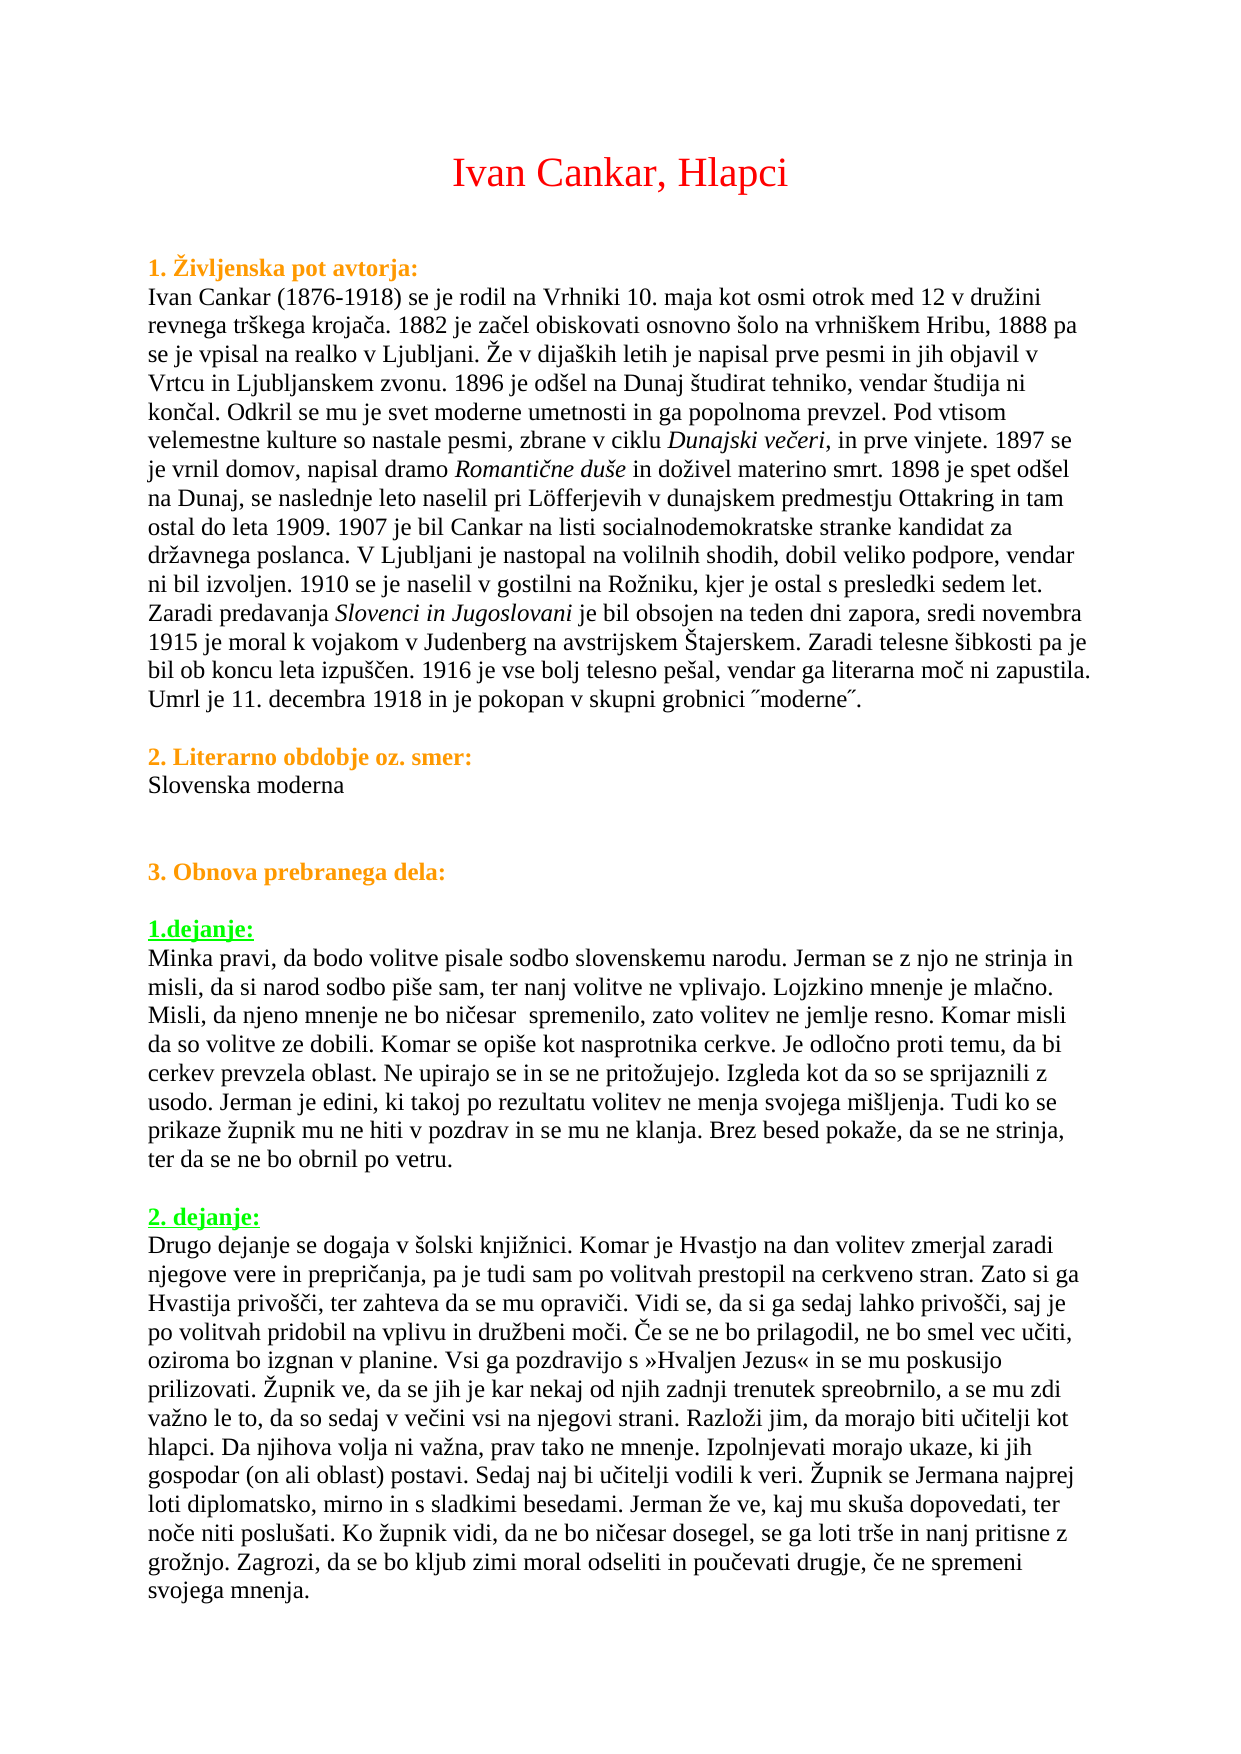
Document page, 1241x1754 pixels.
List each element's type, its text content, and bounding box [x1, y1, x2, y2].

text 2. dejanje: [148, 1202, 1093, 1231]
text 2. Literarno obdobje oz. smer: [148, 742, 1093, 771]
text Ivan Cankar, Hlapci [148, 148, 1093, 196]
text Drugo dejanje se dogaja v šolski knjižnici. Komar je Hvastjo na dan volitev zmerjal zaradi njegove vere in prepričanja, pa je tudi sam po volitvah prestopil na cerkveno stran. Zato si ga Hvastija privošči, ter zahteva da se mu opraviči. Vidi se, da si ga sedaj lahko privošči, saj je po volitvah pridobil na vplivu in družbeni moči. Če se ne bo prilagodil, ne bo smel vec učiti, oziroma bo izgnan v planine. Vsi ga pozdravijo s »Hvaljen Jezus« in se mu poskusijo prilizovati. Župnik ve, da se jih je kar nekaj od njih zadnji trenutek spreobrnilo, a se mu zdi važno le to, da so sedaj v večini vsi na njegovi strani. Razloži jim, da morajo biti učitelji kot hlapci. Da njihova volja ni važna, prav tako ne mnenje. Izpolnjevati morajo ukaze, ki jih gospodar (on ali oblast) postavi. Sedaj naj bi učitelji vodili k veri. Župnik se Jermana najprej loti diplomatsko, mirno in s sladkimi besedami. Jerman že ve, kaj mu skuša dopovedati, ter noče niti poslušati. Ko župnik vidi, da ne bo ničesar dosegel, se ga loti trše in nanj pritisne z grožnjo. Zagrozi, da se bo kljub zimi moral odseliti in poučevati drugje, če ne spremeni svojega mnenja. [148, 1231, 1093, 1604]
text Minka pravi, da bodo volitve pisale sodbo slovenskemu narodu. Jerman se z njo ne strinja in misli, da si narod sodbo piše sam, ter nanj volitve ne vplivajo. Lojzkino mnenje je mlačno. Misli, da njeno mnenje ne bo ničesar spremenilo, zato volitev ne jemlje resno. Komar misli da so volitve ze dobili. Komar se opiše kot nasprotnika cerkve. Je odločno proti temu, da bi cerkev prevzela oblast. Ne upirajo se in se ne pritožujejo. Izgleda kot da so se sprijaznili z usodo. Jerman je edini, ki takoj po rezultatu volitev ne menja svojega mišljenja. Tudi ko se prikaze župnik mu ne hiti v pozdrav in se mu ne klanja. Brez besed pokaže, da se ne strinja, ter da se ne bo obrnil po vetru. [148, 943, 1093, 1173]
text Ivan Cankar (1876-1918) se je rodil na Vrhniki 10. maja kot osmi otrok med 12 v družini revnega trškega krojača. 1882 je začel obiskovati osnovno šolo na vrhniškem Hribu, 1888 pa se je vpisal na realko v Ljubljani. Že v dijaških letih je napisal prve pesmi in jih objavil v Vrtcu in Ljubljanskem zvonu. 1896 je odšel na Dunaj študirat tehniko, vendar študija ni končal. Odkril se mu je svet moderne umetnosti in ga popolnoma prevzel. Pod vtisom velemestne kulture so nastale pesmi, zbrane v ciklu Dunajski večeri, in prve vinjete. 1897 se je vrnil domov, napisal dramo Romantične duše in doživel materino smrt. 1898 je spet odšel na Dunaj, se naslednje leto naselil pri Löfferjevih v dunajskem predmestju Ottakring in tam ostal do leta 1909. 1907 je bil Cankar na listi socialnodemokratske stranke kandidat za državnega poslanca. V Ljubljani je nastopal na volilnih shodih, dobil veliko podpore, vendar ni bil izvoljen. 1910 se je naselil v gostilni na Rožniku, kjer je ostal s presledki sedem let. Zaradi predavanja Slovenci in Jugoslovani je bil obsojen na teden dni zapora, sredi novembra 1915 je moral k vojakom v Judenberg na avstrijskem Štajerskem. Zaradi telesne šibkosti pa je bil ob koncu leta izpuščen. 1916 je vse bolj telesno pešal, vendar ga literarna moč ni zapustila. Umrl je 11. decembra 1918 in je pokopan v skupni grobnici ˝moderne˝. [148, 282, 1093, 713]
text 1. Življenska pot avtorja: [148, 253, 1093, 282]
text 3. Obnova prebranega dela: [148, 857, 1093, 886]
text Slovenska moderna [148, 771, 1093, 799]
text 1.dejanje: [148, 914, 1093, 943]
